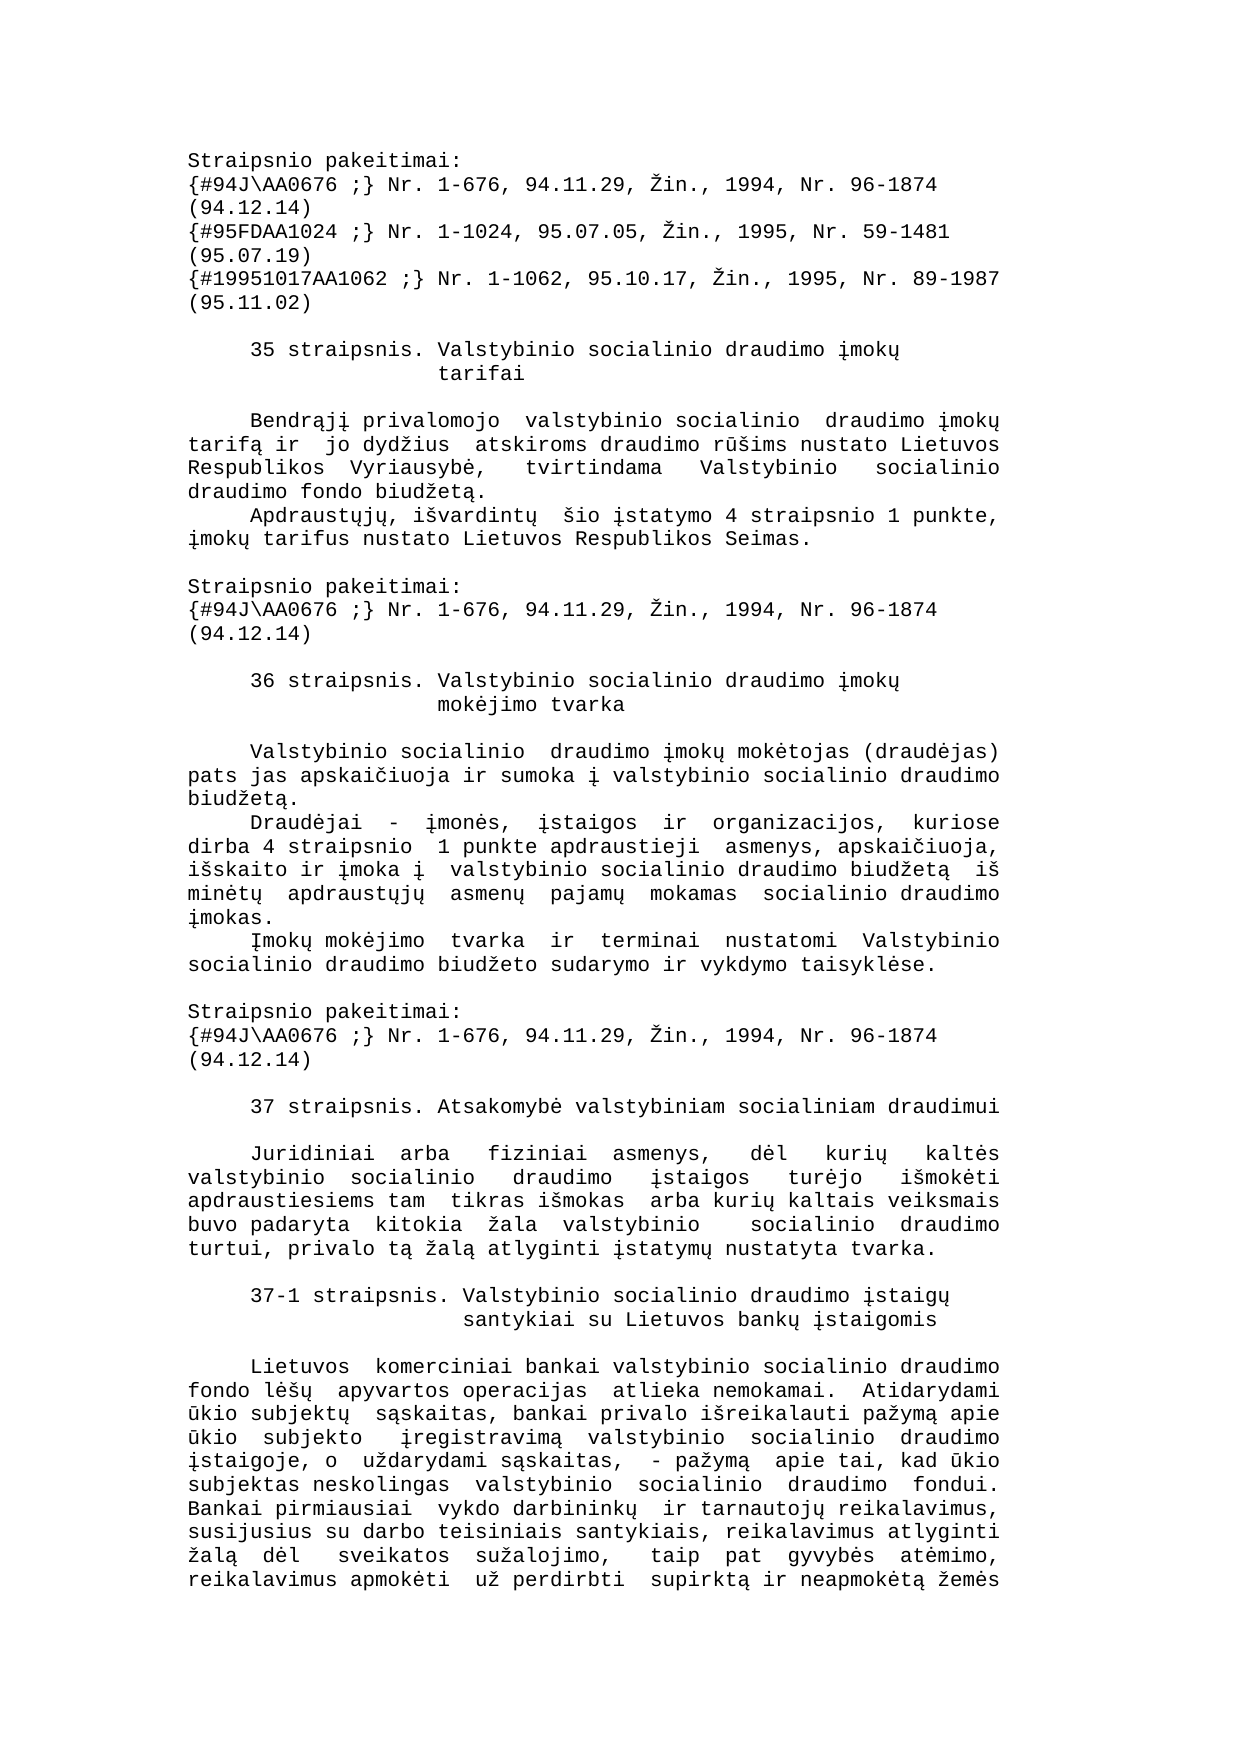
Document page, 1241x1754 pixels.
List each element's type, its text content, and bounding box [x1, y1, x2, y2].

text išskaito ir įmoka į valstybinio socialinio draudimo biudžetą iš [187, 859, 1053, 883]
text Straipsnio pakeitimai: [187, 1001, 1053, 1025]
text susijusius su darbo teisiniais santykiais, reikalavimus atlyginti [187, 1521, 1053, 1545]
text {#94J\AA0676 ;} Nr. 1-676, 94.11.29, Žin., 1994, Nr. 96-1874 (94.12.14) [187, 174, 1053, 221]
text draudimo fondo biudžetą. [187, 481, 1053, 505]
text 36 straipsnis. Valstybinio socialinio draudimo įmokų [187, 670, 1053, 694]
text Bendrąjį privalomojo valstybinio socialinio draudimo įmokų [187, 410, 1053, 434]
text santykiai su Lietuvos bankų įstaigomis [187, 1309, 1053, 1332]
text 37 straipsnis. Atsakomybė valstybiniam socialiniam draudimui [187, 1096, 1053, 1119]
text pats jas apskaičiuoja ir sumoka į valstybinio socialinio draudimo [187, 765, 1053, 788]
text Juridiniai arba fiziniai asmenys, dėl kurių kaltės [187, 1143, 1053, 1167]
text 37-1 straipsnis. Valstybinio socialinio draudimo įstaigų [187, 1285, 1053, 1309]
text {#94J\AA0676 ;} Nr. 1-676, 94.11.29, Žin., 1994, Nr. 96-1874 (94.12.14) [187, 599, 1053, 647]
text ūkio subjektų sąskaitas, bankai privalo išreikalauti pažymą apie [187, 1403, 1053, 1427]
text įmokas. [187, 907, 1053, 930]
text dirba 4 straipsnio 1 punkte apdraustieji asmenys, apskaičiuoja, [187, 836, 1053, 859]
text buvo padaryta kitokia žala valstybinio socialinio draudimo [187, 1214, 1053, 1238]
text Valstybinio socialinio draudimo įmokų mokėtojas (draudėjas) [187, 741, 1053, 765]
text subjektas neskolingas valstybinio socialinio draudimo fondui. [187, 1474, 1053, 1498]
text Straipsnio pakeitimai: [187, 576, 1053, 599]
text žalą dėl sveikatos sužalojimo, taip pat gyvybės atėmimo, [187, 1545, 1053, 1569]
text Respublikos Vyriausybė, tvirtindama Valstybinio socialinio [187, 457, 1053, 481]
text Apdraustųjų, išvardintų šio įstatymo 4 straipsnio 1 punkte, [187, 505, 1053, 528]
text įstaigoje, o uždarydami sąskaitas, - pažymą apie tai, kad ūkio [187, 1451, 1053, 1474]
text turtui, privalo tą žalą atlyginti įstatymų nustatyta tvarka. [187, 1238, 1053, 1261]
text {#19951017AA1062 ;} Nr. 1-1062, 95.10.17, Žin., 1995, Nr. 89-1987 (95.11.02) [187, 268, 1053, 316]
text {#95FDAA1024 ;} Nr. 1-1024, 95.07.05, Žin., 1995, Nr. 59-1481 (95.07.19) [187, 221, 1053, 268]
text Lietuvos komerciniai bankai valstybinio socialinio draudimo [187, 1356, 1053, 1379]
text tarifai [187, 363, 1053, 386]
text socialinio draudimo biudžeto sudarymo ir vykdymo taisyklėse. [187, 954, 1053, 978]
text 35 straipsnis. Valstybinio socialinio draudimo įmokų [187, 339, 1053, 363]
text mokėjimo tvarka [187, 694, 1053, 717]
text Draudėjai - įmonės, įstaigos ir organizacijos, kuriose [187, 812, 1053, 836]
text minėtų apdraustųjų asmenų pajamų mokamas socialinio draudimo [187, 883, 1053, 907]
text ūkio subjekto įregistravimą valstybinio socialinio draudimo [187, 1427, 1053, 1451]
text tarifą ir jo dydžius atskiroms draudimo rūšims nustato Lietuvos [187, 434, 1053, 457]
text reikalavimus apmokėti už perdirbti supirktą ir neapmokėtą žemės [187, 1569, 1053, 1592]
text Bankai pirmiausiai vykdo darbininkų ir tarnautojų reikalavimus, [187, 1498, 1053, 1521]
text fondo lėšų apyvartos operacijas atlieka nemokamai. Atidarydami [187, 1379, 1053, 1403]
text biudžetą. [187, 788, 1053, 812]
text Įmokų mokėjimo tvarka ir terminai nustatomi Valstybinio [187, 930, 1053, 954]
text įmokų tarifus nustato Lietuvos Respublikos Seimas. [187, 528, 1053, 552]
text {#94J\AA0676 ;} Nr. 1-676, 94.11.29, Žin., 1994, Nr. 96-1874 (94.12.14) [187, 1025, 1053, 1072]
text apdraustiesiems tam tikras išmokas arba kurių kaltais veiksmais [187, 1190, 1053, 1214]
text Straipsnio pakeitimai: [187, 150, 1053, 174]
text valstybinio socialinio draudimo įstaigos turėjo išmokėti [187, 1167, 1053, 1190]
